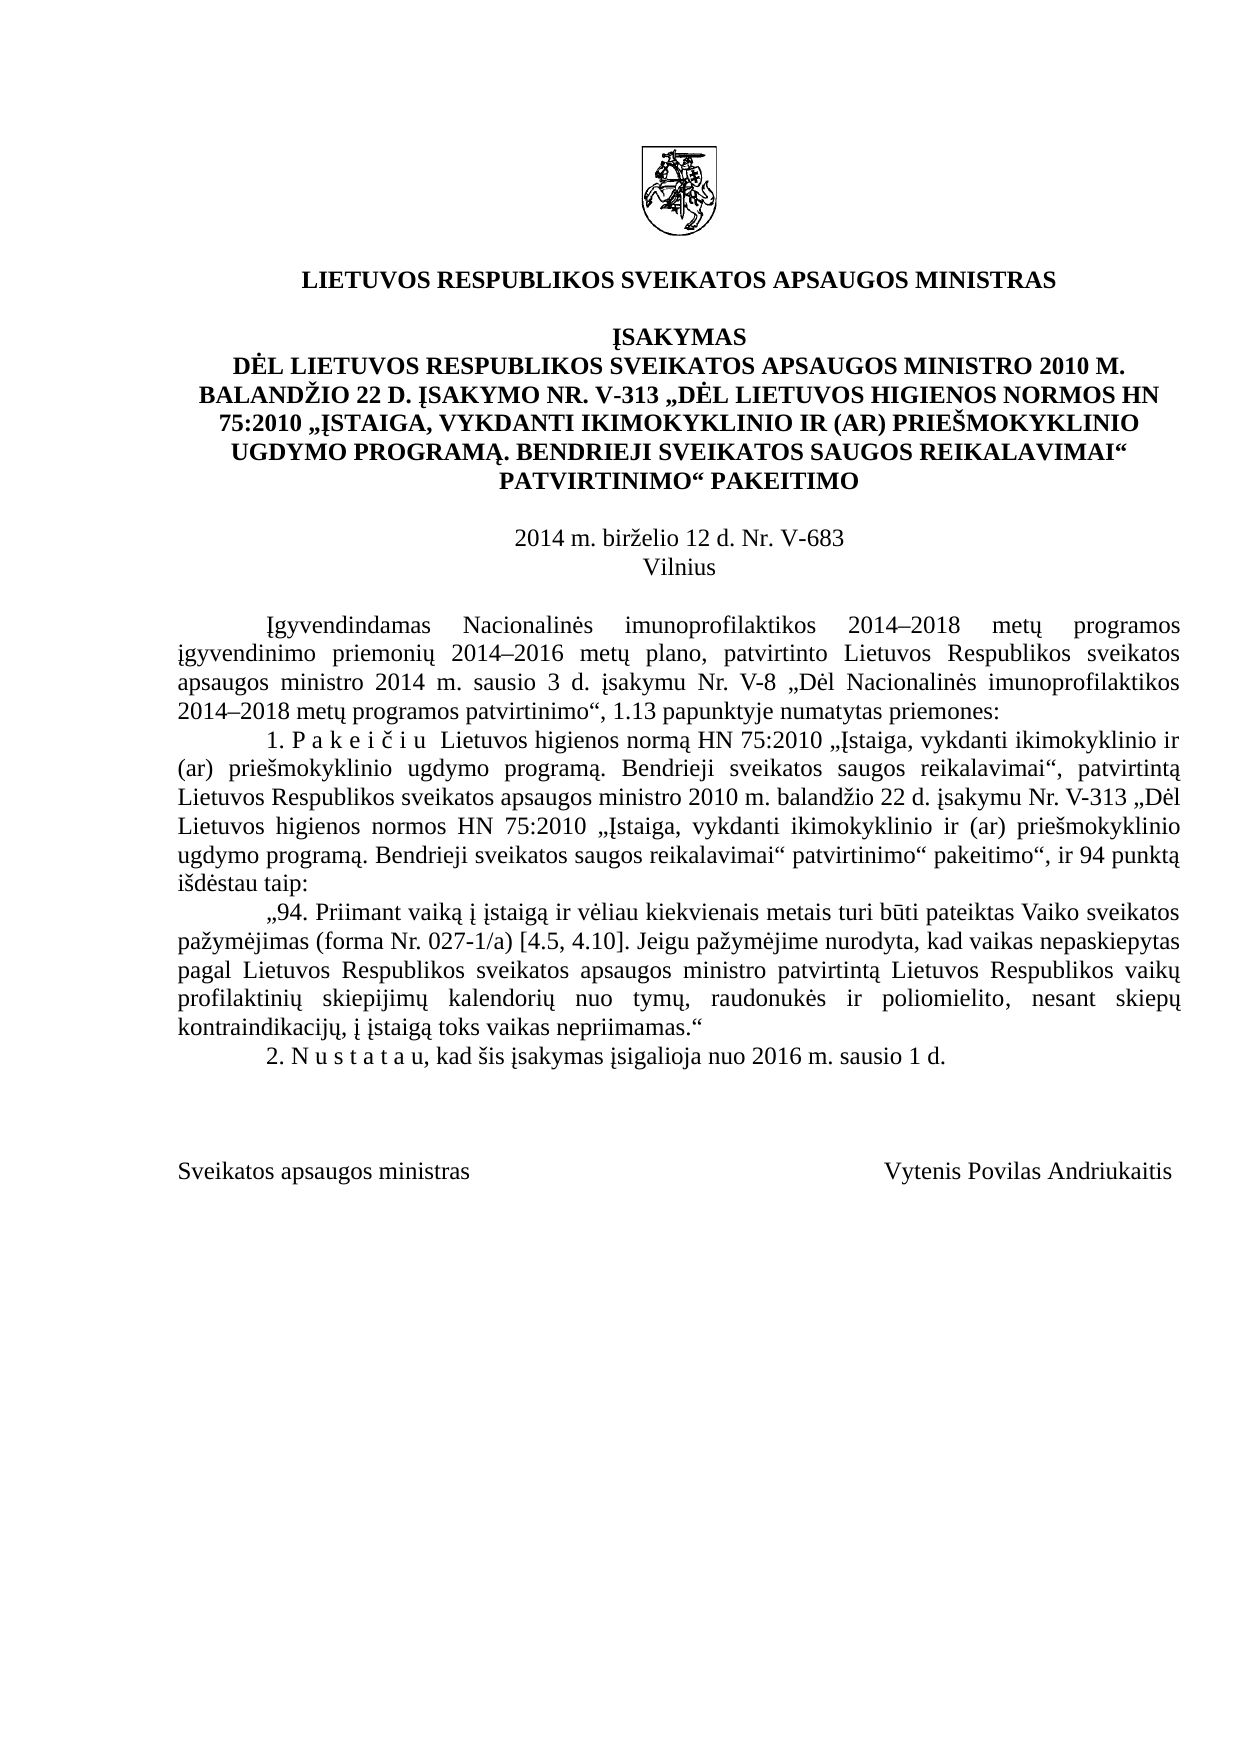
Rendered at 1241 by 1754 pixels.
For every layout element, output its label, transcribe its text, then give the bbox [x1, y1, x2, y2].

text 2014 m. birželio 12 d. Nr. V-683 [177, 523, 1181, 552]
text LIETUVOS RESPUBLIKOS SVEIKATOS APSAUGOS MINISTRAS [177, 265, 1181, 293]
text 2. N u s t a t a u, kad šis įsakymas įsigalioja nuo 2016 m. sausio 1 d. [177, 1041, 1181, 1070]
text Įgyvendindamas Nacionalinės imunoprofilaktikos 2014–2018 metų programos įgyvendinimo priemonių 2014–2016 metų plano, patvirtinto Lietuvos Respublikos sveikatos apsaugos ministro 2014 m. sausio 3 d. įsakymu Nr. V-8 „Dėl Nacionalinės imunoprofilaktikos 2014–2018 metų programos patvirtinimo“, 1.13 papunktyje numatytas priemones: [177, 610, 1181, 725]
text Sveikatos apsaugos ministras Vytenis Povilas Andriukaitis [177, 1156, 1181, 1185]
text Vilnius [177, 552, 1181, 581]
text 1. P a k e i č i u Lietuvos higienos normą HN 75:2010 „Įstaiga, vykdanti ikimokyklinio ir (ar) priešmokyklinio ugdymo programą. Bendrieji sveikatos saugos reikalavimai“, patvirtintą Lietuvos Respublikos sveikatos apsaugos ministro 2010 m. balandžio 22 d. įsakymu Nr. V-313 „Dėl Lietuvos higienos normos HN 75:2010 „Įstaiga, vykdanti ikimokyklinio ir (ar) priešmokyklinio ugdymo programą. Bendrieji sveikatos saugos reikalavimai“ patvirtinimo“ pakeitimo“, ir 94 punktą išdėstau taip: [177, 725, 1181, 897]
text DĖL LIETUVOS RESPUBLIKOS SVEIKATOS APSAUGOS MINISTRO 2010 m. balandžio 22 d. įsakymo Nr. V-313 „DĖL LIETUVOS higienos normos hn 75:2010 „įstaiga, vykdanti ikimokyklinio ir (ar) priešmokyklinio ugdymo programą. bendrieji sveikatos saugos reikalavimai“ patvirtinimo“ pakeitimo [177, 351, 1181, 495]
text „94. Priimant vaiką į įstaigą ir vėliau kiekvienais metais turi būti pateiktas Vaiko sveikatos pažymėjimas (forma Nr. 027-1/a) [4.5, 4.10]. Jeigu pažymėjime nurodyta, kad vaikas nepaskiepytas pagal Lietuvos Respublikos sveikatos apsaugos ministro patvirtintą Lietuvos Respublikos vaikų profilaktinių skiepijimų kalendorių nuo tymų, raudonukės ir poliomielito, nesant skiepų kontraindikacijų, į įstaigą toks vaikas nepriimamas.“ [177, 897, 1181, 1041]
text ĮSAKYMAS [177, 322, 1181, 351]
